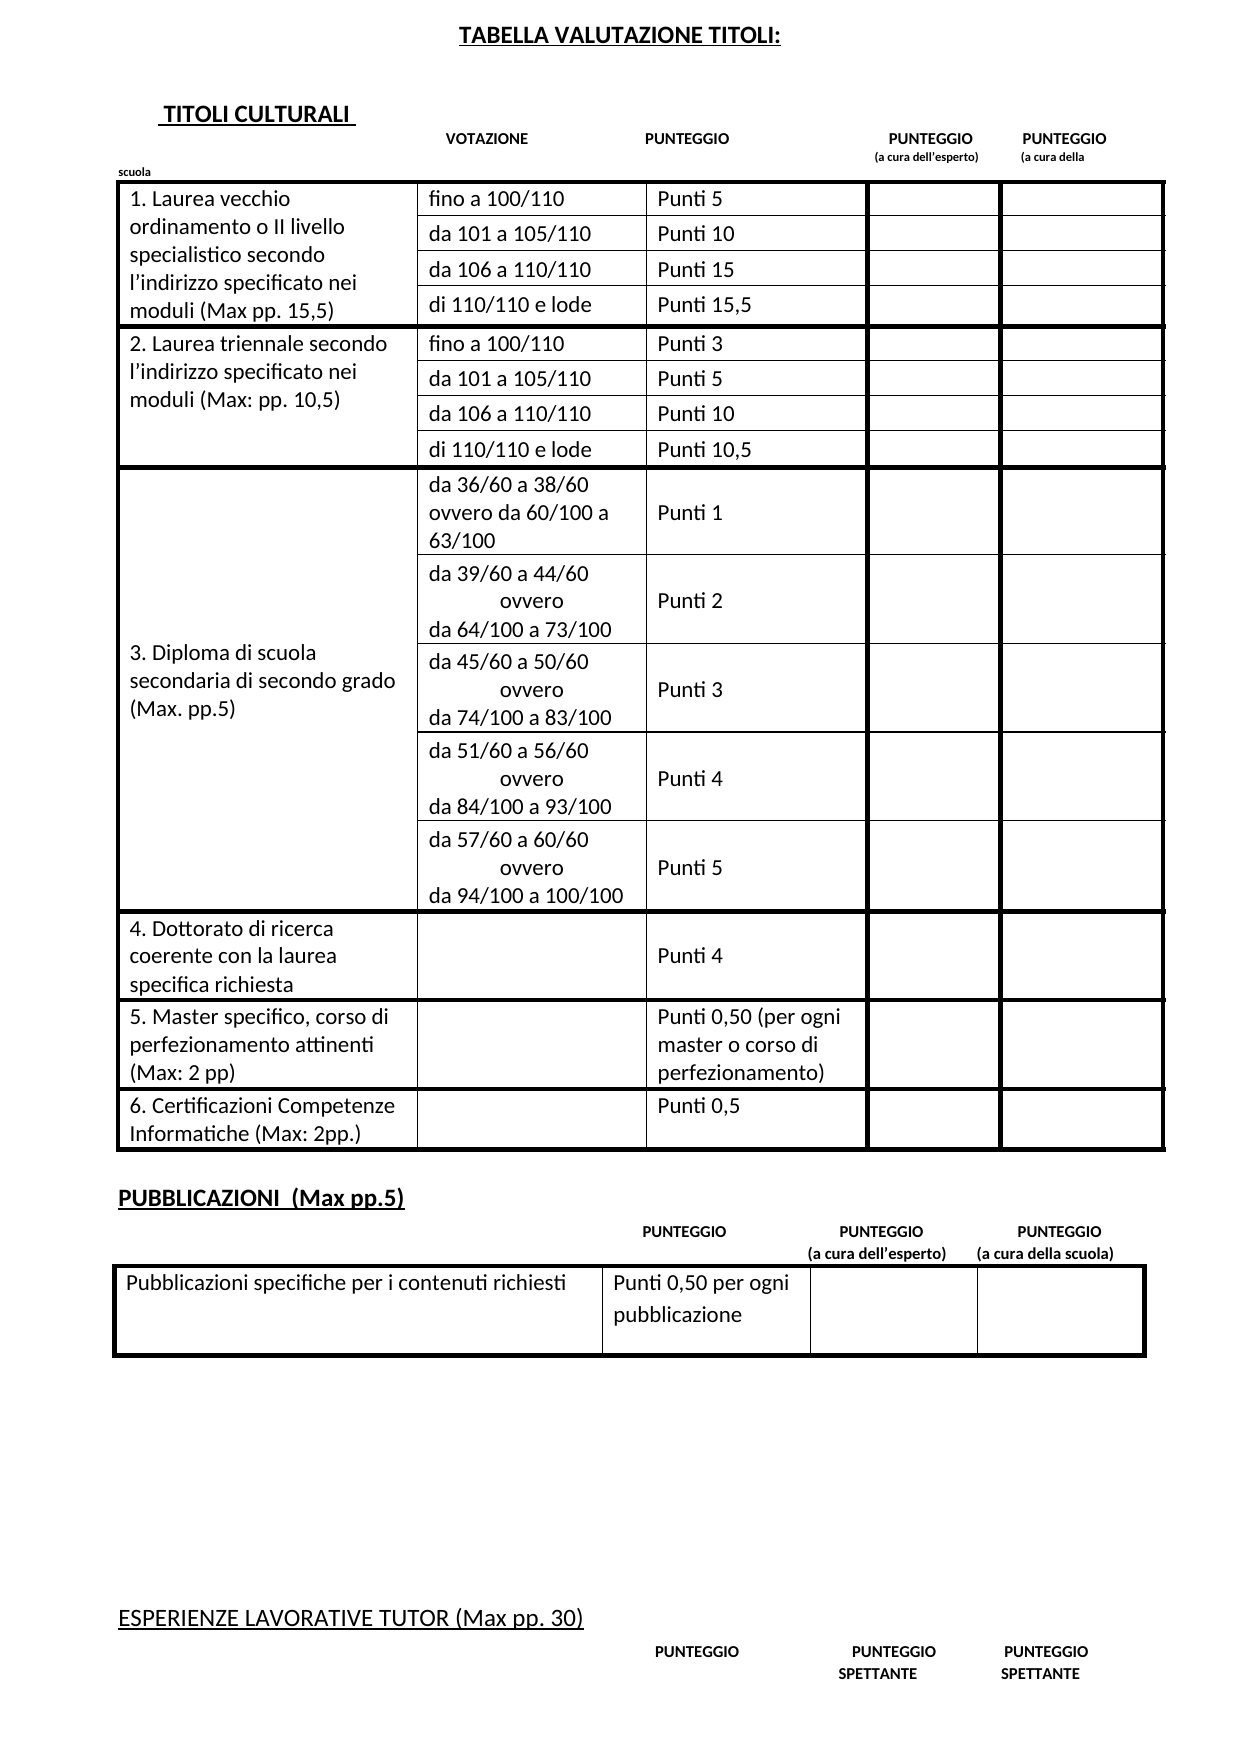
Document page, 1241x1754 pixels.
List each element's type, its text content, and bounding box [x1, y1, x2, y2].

table_header Punti 5 [647, 184, 865, 215]
table_cell da 101 a 105/110 [418, 216, 646, 250]
text PUNTEGGIO PUNTEGGIO PUNTEGGIO [118, 1213, 1122, 1243]
table_cell Punti 0,50 (per ogni master o corso di perfezionamento) [647, 1002, 865, 1086]
text ESPERIENZE LAVORATIVE TUTOR (Max pp. 30) [118, 1602, 1122, 1633]
table_cell [418, 1002, 646, 1086]
table_cell Punti 4 [647, 733, 865, 820]
table_cell [870, 1002, 998, 1086]
table_cell [870, 821, 998, 909]
text (a cura dell’esperto) (a cura della scuola) [118, 1243, 1122, 1264]
table_cell di 110/110 e lode [418, 286, 646, 324]
table_cell da 36/60 a 38/60 ovvero da 60/100 a 63/100 [418, 470, 646, 554]
table_cell [1003, 286, 1161, 324]
table_cell [1003, 914, 1161, 998]
table_cell 3. Diploma di scuola secondaria di secondo grado (Max. pp.5) [120, 470, 417, 909]
table_cell da 101 a 105/110 [418, 361, 646, 395]
table_header [978, 1268, 1142, 1353]
table_cell [1003, 821, 1161, 909]
table_cell [418, 1091, 646, 1147]
table_cell [870, 470, 998, 554]
table_header Pubblicazioni specifiche per i contenuti richiesti [117, 1268, 602, 1353]
table_cell 2. Laurea triennale secondo l’indirizzo specificato nei moduli (Max: pp. 10,5) [120, 329, 417, 465]
table_cell [870, 251, 998, 285]
table_cell fino a 100/110 [418, 329, 646, 359]
table_cell da 51/60 a 56/60 ovvero da 84/100 a 93/100 [418, 733, 646, 820]
table_cell [1003, 251, 1161, 285]
table_cell [1003, 329, 1161, 359]
table_cell [870, 555, 998, 643]
text SPETTANTE SPETTANTE [118, 1663, 1122, 1683]
table_cell [870, 329, 998, 359]
table_cell Punti 0,5 [647, 1091, 865, 1147]
table_cell Punti 1 [647, 470, 865, 554]
table_cell [1003, 555, 1161, 643]
table_cell [1003, 216, 1161, 250]
table_header fino a 100/110 [418, 184, 646, 215]
table_cell [1003, 470, 1161, 554]
table_cell Punti 3 [647, 644, 865, 731]
table_cell [870, 396, 998, 430]
table_cell [870, 286, 998, 324]
table_cell [1003, 396, 1161, 430]
table_cell [1003, 1091, 1161, 1147]
table_cell [870, 733, 998, 820]
table_cell [1003, 431, 1161, 465]
table_cell Punti 10,5 [647, 431, 865, 465]
table_cell Punti 15,5 [647, 286, 865, 324]
text VOTAZIONE PUNTEGGIO PUNTEGGIO PUNTEGGIO [118, 129, 1122, 149]
table_cell di 110/110 e lode [418, 431, 646, 465]
table_cell [870, 216, 998, 250]
table_cell [1003, 644, 1161, 731]
table_cell 5. Master specifico, corso di perfezionamento attinenti (Max: 2 pp) [120, 1002, 417, 1086]
table_cell 6. Certificazioni Competenze Informatiche (Max: 2pp.) [120, 1091, 417, 1147]
text TITOLI CULTURALI [118, 98, 1122, 129]
table_cell [1003, 1002, 1161, 1086]
table_cell Punti 15 [647, 251, 865, 285]
table_cell 4. Dottorato di ricerca coerente con la laurea specifica richiesta [120, 914, 417, 998]
text PUNTEGGIO PUNTEGGIO PUNTEGGIO [118, 1633, 1122, 1663]
table_cell [870, 1091, 998, 1147]
table_cell [870, 644, 998, 731]
table_header [811, 1268, 977, 1353]
table_cell [870, 431, 998, 465]
text (a cura dell’esperto) (a cura della scuola [118, 149, 1122, 179]
table_cell da 39/60 a 44/60 ovvero da 64/100 a 73/100 [418, 555, 646, 643]
table_header [1003, 184, 1161, 215]
table_cell Punti 10 [647, 216, 865, 250]
table_cell [870, 914, 998, 998]
table_cell Punti 5 [647, 821, 865, 909]
table_cell [1003, 733, 1161, 820]
table_cell [418, 914, 646, 998]
table_cell [870, 361, 998, 395]
text PUBBLICAZIONI (Max pp.5) [118, 1182, 1122, 1213]
table_header 1. Laurea vecchio ordinamento o II livello specialistico secondo l’indirizzo specificato nei moduli (Max pp. 15,5) [120, 184, 417, 324]
table_cell da 57/60 a 60/60 ovvero da 94/100 a 100/100 [418, 821, 646, 909]
table_cell Punti 10 [647, 396, 865, 430]
table_cell Punti 4 [647, 914, 865, 998]
text TABELLA VALUTAZIONE TITOLI: [118, 19, 1122, 49]
table_header [870, 184, 998, 215]
table_cell Punti 3 [647, 329, 865, 359]
table_cell da 106 a 110/110 [418, 251, 646, 285]
table_cell da 106 a 110/110 [418, 396, 646, 430]
table_header Punti 0,50 per ogni pubblicazione [603, 1268, 810, 1353]
table_cell [1003, 361, 1161, 395]
table_cell Punti 2 [647, 555, 865, 643]
table_cell da 45/60 a 50/60 ovvero da 74/100 a 83/100 [418, 644, 646, 731]
table_cell Punti 5 [647, 361, 865, 395]
